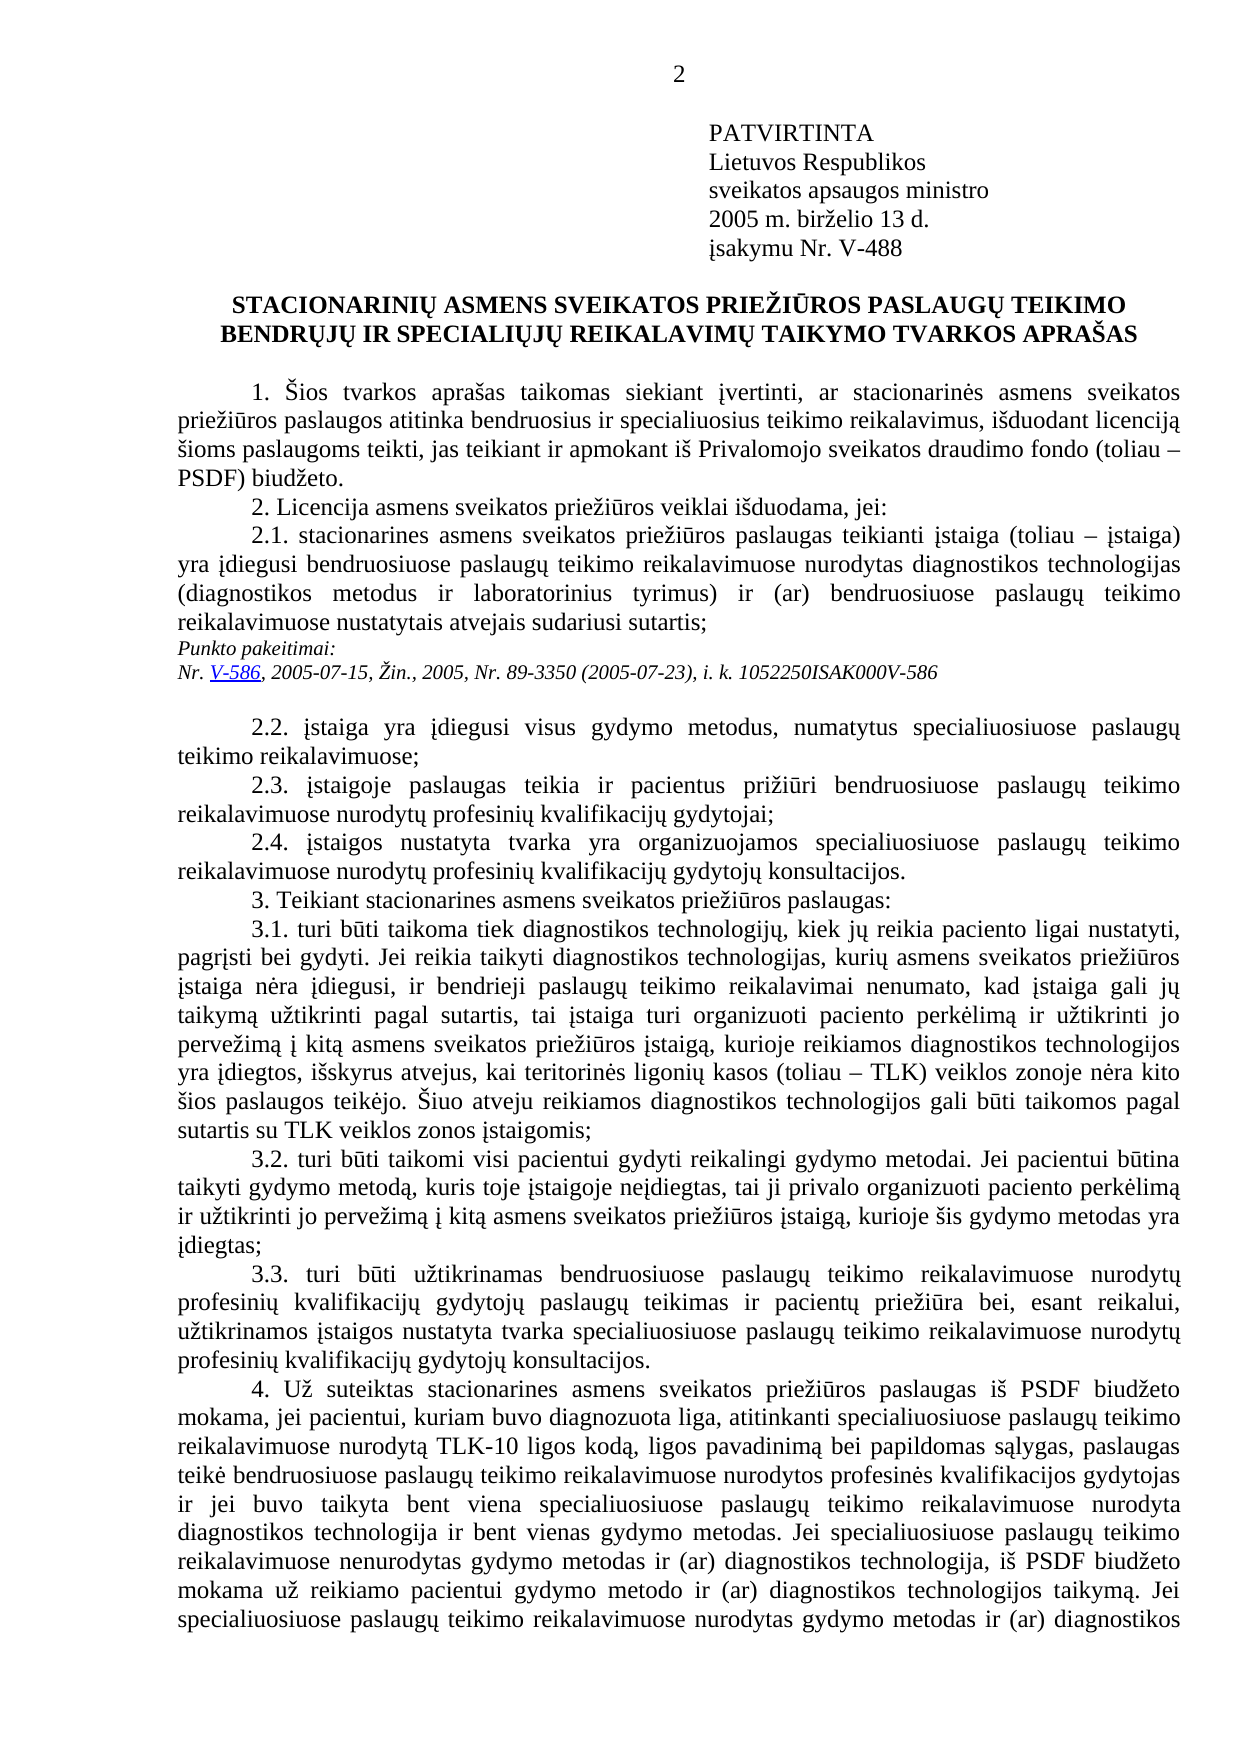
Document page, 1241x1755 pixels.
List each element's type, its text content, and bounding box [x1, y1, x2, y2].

text 2.2. įstaiga yra įdiegusi visus gydymo metodus, numatytus specialiuosiuose paslaugų teikimo reikalavimuose; [177, 712, 1181, 770]
text 2005 m. birželio 13 d. [177, 204, 1181, 233]
text 2.1. stacionarines asmens sveikatos priežiūros paslaugas teikianti įstaiga (toliau – įstaiga) yra įdiegusi bendruosiuose paslaugų teikimo reikalavimuose nurodytas diagnostikos technologijas (diagnostikos metodus ir laboratorinius tyrimus) ir (ar) bendruosiuose paslaugų teikimo reikalavimuose nustatytais atvejais sudariusi sutartis; [177, 521, 1181, 636]
text 1. Šios tvarkos aprašas taikomas siekiant įvertinti, ar stacionarinės asmens sveikatos priežiūros paslaugos atitinka bendruosius ir specialiuosius teikimo reikalavimus, išduodant licenciją šioms paslaugoms teikti, jas teikiant ir apmokant iš Privalomojo sveikatos draudimo fondo (toliau – PSDF) biudžeto. [177, 377, 1181, 492]
text 2.3. įstaigoje paslaugas teikia ir pacientus prižiūri bendruosiuose paslaugų teikimo reikalavimuose nurodytų profesinių kvalifikacijų gydytojai; [177, 770, 1181, 827]
text Lietuvos Respublikos [177, 147, 1181, 176]
text STACIONARINIŲ ASMENS SVEIKATOS PRIEŽIŪROS PASLAUGŲ TEIKIMO BENDRŲJŲ IR SPECIALIŲJŲ REIKALAVIMŲ TAIKYMO TVARKOS APRAŠAS [177, 291, 1181, 348]
text Punkto pakeitimai: [177, 636, 1181, 660]
text sveikatos apsaugos ministro [177, 176, 1181, 204]
text įsakymu Nr. V-488 [177, 233, 1181, 262]
text PATVIRTINTA [709, 118, 1181, 147]
text 4. Už suteiktas stacionarines asmens sveikatos priežiūros paslaugas iš PSDF biudžeto mokama, jei pacientui, kuriam buvo diagnozuota liga, atitinkanti specialiuosiuose paslaugų teikimo reikalavimuose nurodytą TLK-10 ligos kodą, ligos pavadinimą bei papildomas sąlygas, paslaugas teikė bendruosiuose paslaugų teikimo reikalavimuose nurodytos profesinės kvalifikacijos gydytojas ir jei buvo taikyta bent viena specialiuosiuose paslaugų teikimo reikalavimuose nurodyta diagnostikos technologija ir bent vienas gydymo metodas. Jei specialiuosiuose paslaugų teikimo reikalavimuose nenurodytas gydymo metodas ir (ar) diagnostikos technologija, iš PSDF biudžeto mokama už reikiamo pacientui gydymo metodo ir (ar) diagnostikos technologijos taikymą. Jei specialiuosiuose paslaugų teikimo reikalavimuose nurodytas gydymo metodas ir (ar) diagnostikos [177, 1374, 1181, 1632]
text 2.4. įstaigos nustatyta tvarka yra organizuojamos specialiuosiuose paslaugų teikimo reikalavimuose nurodytų profesinių kvalifikacijų gydytojų konsultacijos. [177, 827, 1181, 885]
text 3.2. turi būti taikomi visi pacientui gydyti reikalingi gydymo metodai. Jei pacientui būtina taikyti gydymo metodą, kuris toje įstaigoje neįdiegtas, tai ji privalo organizuoti paciento perkėlimą ir užtikrinti jo pervežimą į kitą asmens sveikatos priežiūros įstaigą, kurioje šis gydymo metodas yra įdiegtas; [177, 1144, 1181, 1259]
text 3.1. turi būti taikoma tiek diagnostikos technologijų, kiek jų reikia paciento ligai nustatyti, pagrįsti bei gydyti. Jei reikia taikyti diagnostikos technologijas, kurių asmens sveikatos priežiūros įstaiga nėra įdiegusi, ir bendrieji paslaugų teikimo reikalavimai nenumato, kad įstaiga gali jų taikymą užtikrinti pagal sutartis, tai įstaiga turi organizuoti paciento perkėlimą ir užtikrinti jo pervežimą į kitą asmens sveikatos priežiūros įstaigą, kurioje reikiamos diagnostikos technologijos yra įdiegtos, išskyrus atvejus, kai teritorinės ligonių kasos (toliau – TLK) veiklos zonoje nėra kito šios paslaugos teikėjo. Šiuo atveju reikiamos diagnostikos technologijos gali būti taikomos pagal sutartis su TLK veiklos zonos įstaigomis; [177, 914, 1181, 1144]
text 2. Licencija asmens sveikatos priežiūros veiklai išduodama, jei: [177, 492, 1181, 521]
text Nr. V-586, 2005-07-15, Žin., 2005, Nr. 89-3350 (2005-07-23), i. k. 1052250ISAK000V-586 [177, 660, 1181, 684]
text 3. Teikiant stacionarines asmens sveikatos priežiūros paslaugas: [177, 885, 1181, 914]
text 3.3. turi būti užtikrinamas bendruosiuose paslaugų teikimo reikalavimuose nurodytų profesinių kvalifikacijų gydytojų paslaugų teikimas ir pacientų priežiūra bei, esant reikalui, užtikrinamos įstaigos nustatyta tvarka specialiuosiuose paslaugų teikimo reikalavimuose nurodytų profesinių kvalifikacijų gydytojų konsultacijos. [177, 1259, 1181, 1374]
